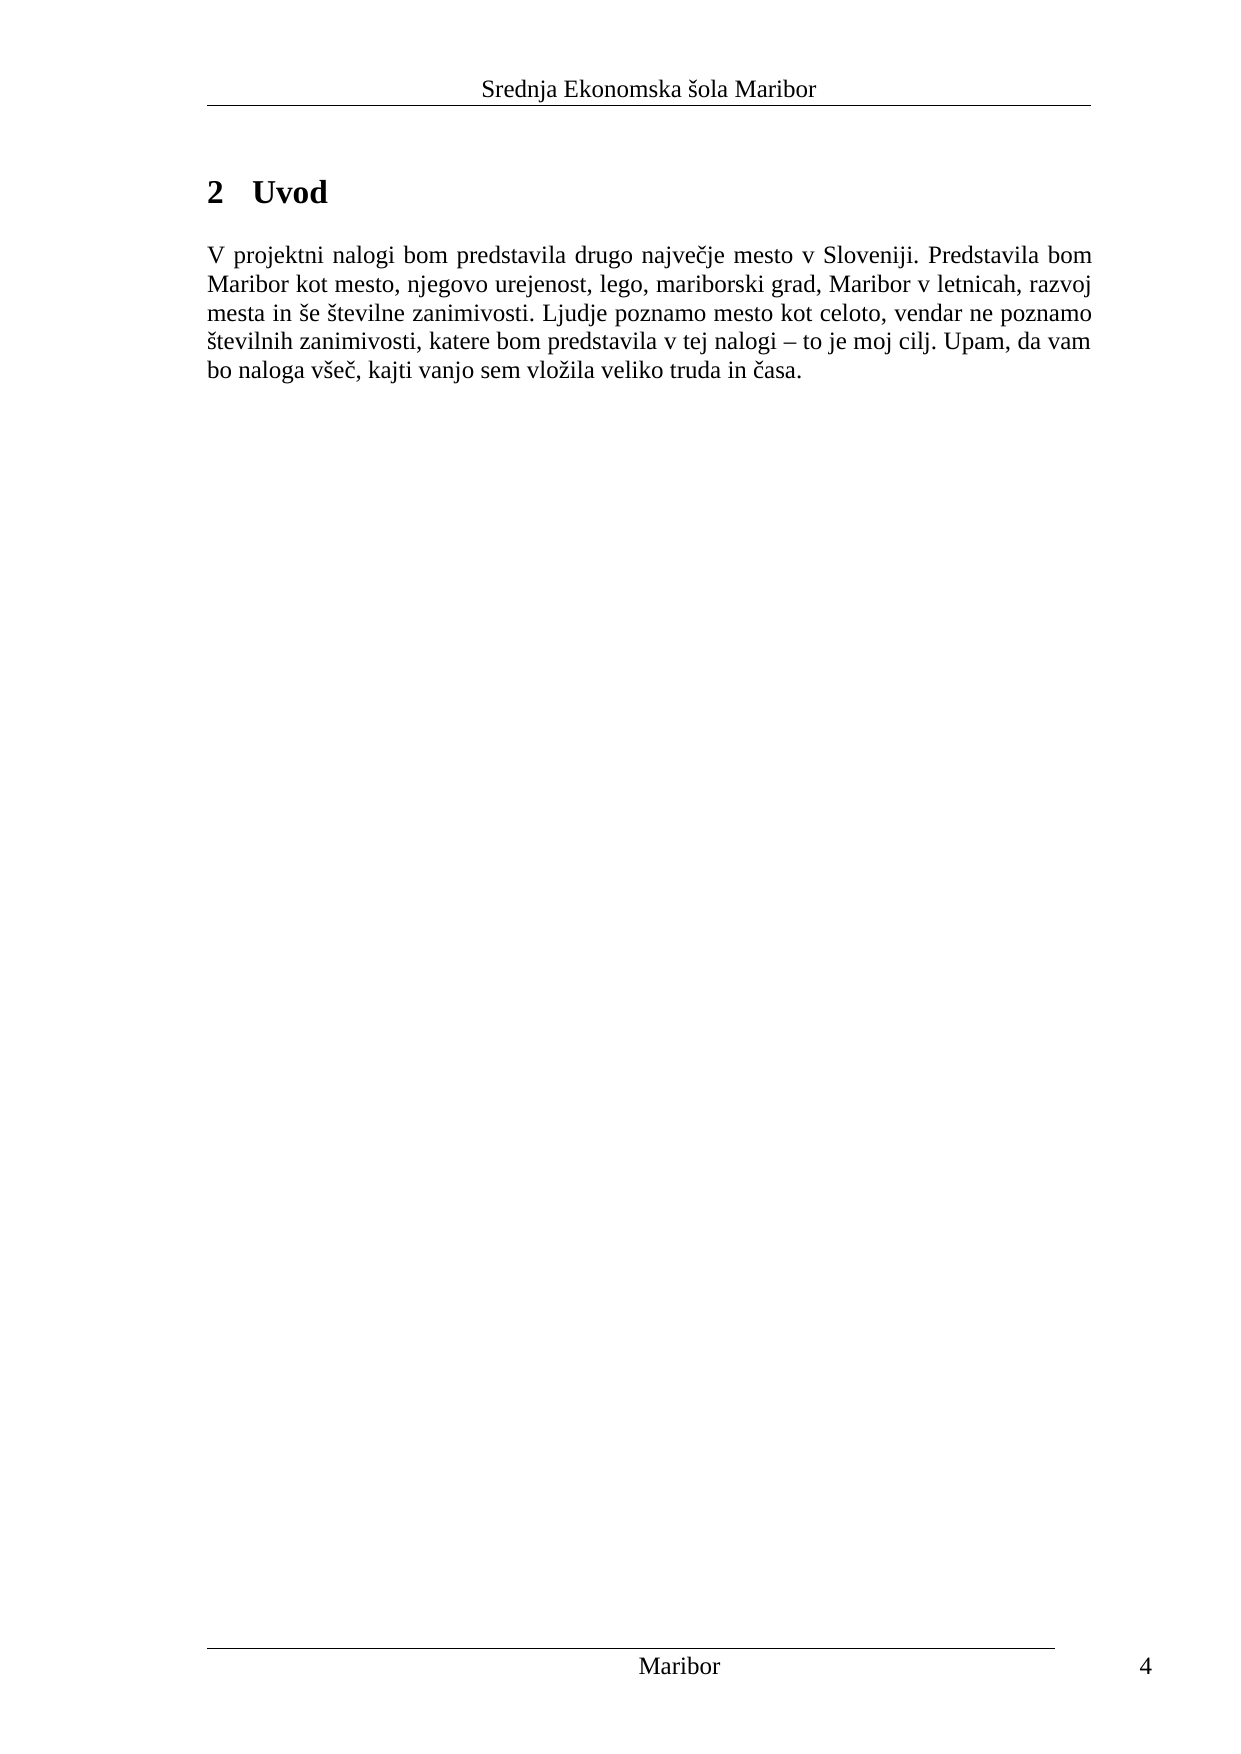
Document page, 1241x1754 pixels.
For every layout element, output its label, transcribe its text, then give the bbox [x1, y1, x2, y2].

subtitle Uvod [207, 173, 1092, 211]
text V projektni nalogi bom predstavila drugo največje mesto v Sloveniji. Predstavila bom Maribor kot mesto, njegovo urejenost, lego, mariborski grad, Maribor v letnicah, razvoj mesta in še številne zanimivosti. Ljudje poznamo mesto kot celoto, vendar ne poznamo številnih zanimivosti, katere bom predstavila v tej nalogi – to je moj cilj. Upam, da vam bo naloga všeč, kajti vanjo sem vložila veliko truda in časa. [207, 240, 1092, 384]
